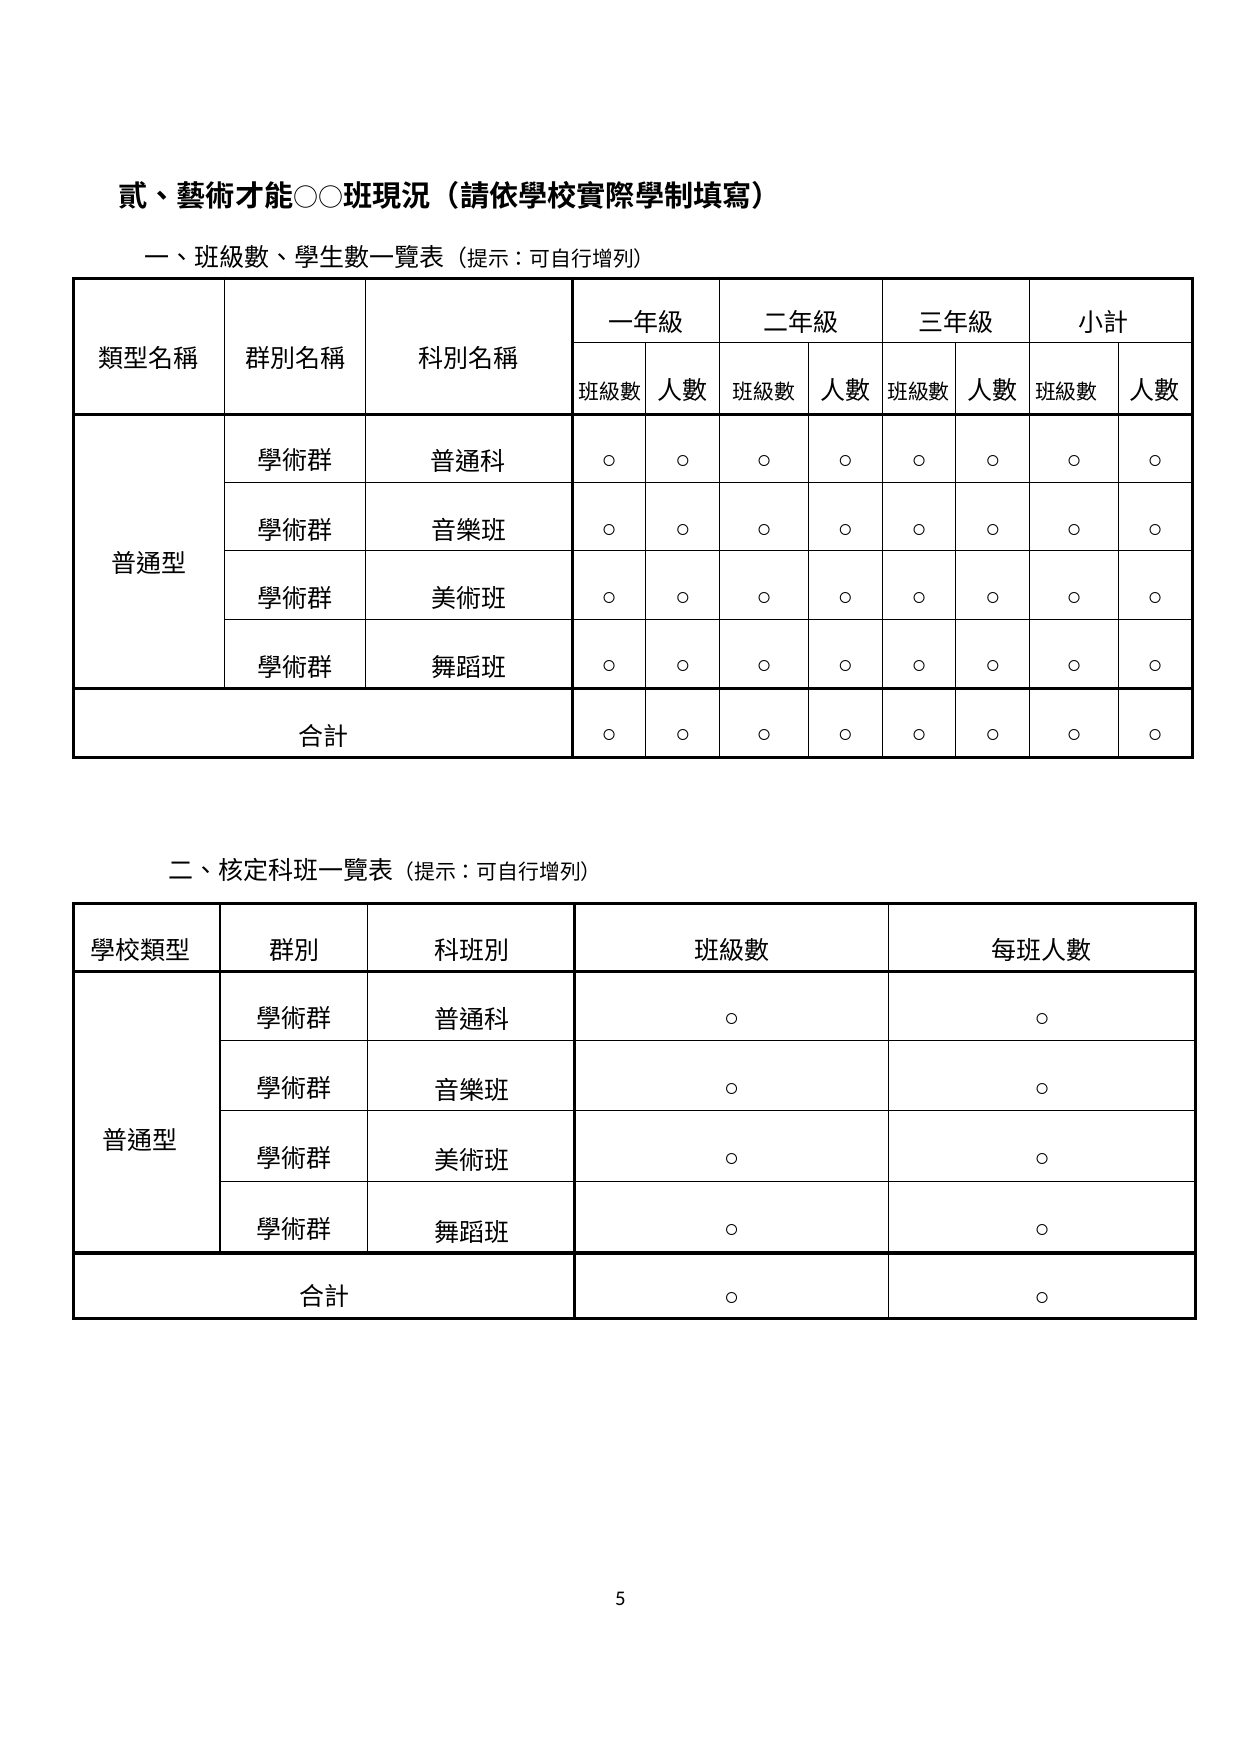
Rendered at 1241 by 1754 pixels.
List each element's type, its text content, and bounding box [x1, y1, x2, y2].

table_cell 人數 [956, 343, 1029, 412]
table_cell 學術群 [225, 620, 365, 687]
table_cell ○ [1119, 416, 1191, 482]
table_cell 學術群 [225, 551, 365, 619]
table_cell 班級數 [1030, 343, 1118, 412]
table_cell ○ [1030, 551, 1118, 619]
table_cell 班級數 [574, 343, 645, 412]
table_cell ○ [574, 690, 645, 756]
table_header 三年級 [883, 280, 1029, 342]
table_header 一年級 [574, 280, 719, 342]
table_header 群別 [221, 905, 367, 970]
table_cell ○ [720, 551, 808, 619]
table_header 類型名稱 [75, 280, 224, 412]
text 一、班級數、學生數一覽表（提示：可自行增列） [118, 214, 1039, 277]
table_cell ○ [574, 620, 645, 687]
table_cell ○ [956, 551, 1029, 619]
table_cell ○ [1030, 483, 1118, 550]
table_cell ○ [889, 1041, 1194, 1110]
table_cell 學術群 [221, 1041, 367, 1110]
table_cell 學術群 [221, 1182, 367, 1251]
table_cell 人數 [646, 343, 719, 412]
table_cell 學術群 [221, 973, 367, 1040]
table_cell 人數 [1119, 343, 1191, 412]
table_cell ○ [809, 690, 882, 756]
table_cell 普通科 [368, 973, 573, 1040]
table_cell 美術班 [366, 551, 571, 619]
table_header 小計 [1030, 280, 1191, 342]
table_cell 普通科 [366, 416, 571, 482]
table_cell 音樂班 [366, 483, 571, 550]
table_cell ○ [720, 483, 808, 550]
table_cell 學術群 [221, 1111, 367, 1181]
table_cell ○ [576, 1182, 888, 1251]
table_cell ○ [956, 690, 1029, 756]
text 二、核定科班一覽表（提示：可自行增列） [168, 827, 1122, 889]
table_cell ○ [1119, 483, 1191, 550]
table_header 二年級 [720, 280, 882, 342]
table_cell ○ [883, 483, 955, 550]
table_cell ○ [576, 1041, 888, 1110]
table_cell 合計 [75, 1255, 573, 1317]
table_cell ○ [646, 416, 719, 482]
table_cell 班級數 [883, 343, 955, 412]
table_cell ○ [574, 483, 645, 550]
table_cell 學術群 [225, 416, 365, 482]
table_cell 舞蹈班 [366, 620, 571, 687]
table_cell ○ [889, 1182, 1194, 1251]
table_header 每班人數 [889, 905, 1194, 970]
table_cell ○ [809, 551, 882, 619]
table_cell ○ [809, 416, 882, 482]
table_cell ○ [1030, 620, 1118, 687]
table_cell ○ [809, 483, 882, 550]
table_cell ○ [1119, 620, 1191, 687]
table_cell ○ [576, 1255, 888, 1317]
table_cell 舞蹈班 [368, 1182, 573, 1251]
table_cell ○ [889, 973, 1194, 1040]
table_cell ○ [1030, 416, 1118, 482]
table_cell ○ [576, 1111, 888, 1181]
table_cell ○ [576, 973, 888, 1040]
table_cell ○ [883, 620, 955, 687]
table_cell ○ [1119, 690, 1191, 756]
table_cell 班級數 [720, 343, 808, 412]
table_cell ○ [1030, 690, 1118, 756]
table_cell ○ [1119, 551, 1191, 619]
table_header 科別名稱 [366, 280, 571, 412]
table_cell ○ [889, 1111, 1194, 1181]
table_cell 學術群 [225, 483, 365, 550]
table_cell 音樂班 [368, 1041, 573, 1110]
table_cell ○ [809, 620, 882, 687]
table_cell ○ [889, 1255, 1194, 1317]
text 貳、藝術才能○○班現況（請依學校實際學制填寫） [118, 152, 1122, 214]
table_cell ○ [646, 690, 719, 756]
table_cell ○ [956, 483, 1029, 550]
table_cell ○ [646, 551, 719, 619]
table_cell ○ [883, 551, 955, 619]
table_cell ○ [883, 690, 955, 756]
table_cell ○ [956, 620, 1029, 687]
table_cell ○ [574, 551, 645, 619]
table_cell ○ [646, 620, 719, 687]
table_cell ○ [646, 483, 719, 550]
table_cell 人數 [809, 343, 882, 412]
table_cell ○ [720, 690, 808, 756]
table_cell ○ [720, 620, 808, 687]
table_cell 美術班 [368, 1111, 573, 1181]
table_cell ○ [574, 416, 645, 482]
table_cell 合計 [75, 690, 571, 756]
table_cell 普通型 [75, 416, 224, 687]
table_header 班級數 [576, 905, 888, 970]
table_cell ○ [956, 416, 1029, 482]
table_header 學校類型 [75, 905, 219, 970]
table_cell ○ [883, 416, 955, 482]
table_cell ○ [720, 416, 808, 482]
table_cell 普通型 [75, 973, 219, 1251]
table_header 群別名稱 [225, 280, 365, 412]
table_header 科班別 [368, 905, 573, 970]
